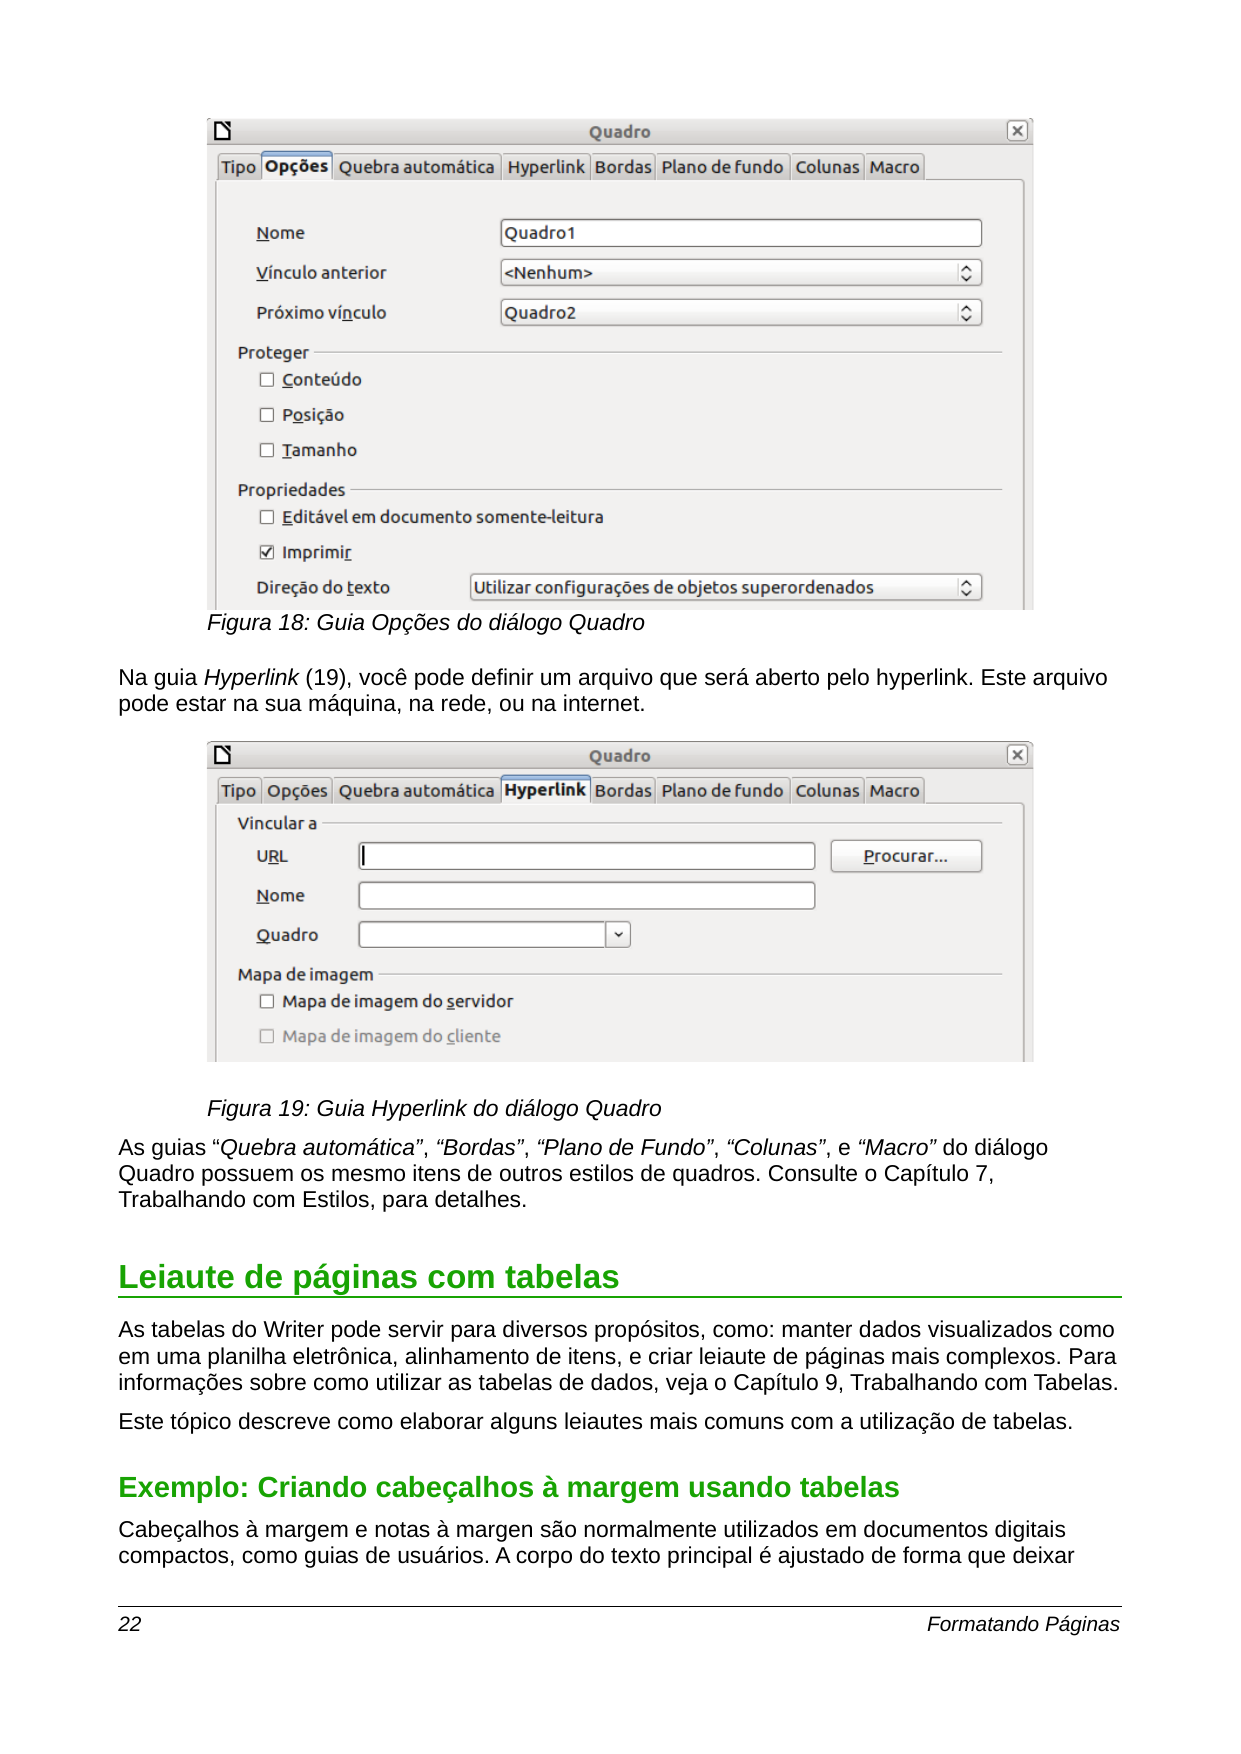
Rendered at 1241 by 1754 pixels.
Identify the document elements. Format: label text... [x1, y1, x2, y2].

subtitle Leiaute de páginas com tabelas [118, 1257, 1122, 1296]
text Figura 18: Guia Opções do diálogo Quadro [207, 610, 1033, 636]
text As tabelas do Writer pode servir para diversos propósitos, como: manter dados visualizados como em uma planilha eletrônica, alinhamento de itens, e criar leiaute de páginas mais complexos. Para informações sobre como utilizar as tabelas de dados, veja o Capítulo 9, Trabalhando com Tabelas. [118, 1316, 1122, 1396]
picture [206, 118, 1034, 610]
text Cabeçalhos à margem e notas à margen são normalmente utilizados em documentos digitais compactos, como guias de usuários. A corpo do texto principal é ajustado de forma que deixar espaço em branco (geralmente no lado esquerdo) no qual colocamos os cabeçalhos ou notas junto à margem. O primeiro parágrafo é alinhado ao lado do cabeçalho, como na Figura 20. [118, 1516, 1122, 1568]
text As guias “Quebra automática”, “Bordas”, “Plano de Fundo”, “Colunas”, e “Macro” do diálogo Quadro possuem os mesmo itens de outros estilos de quadros. Consulte o Capítulo 7, Trabalhando com Estilos, para detalhes. [118, 1134, 1122, 1213]
text Na guia Hyperlink (Figura 19), você pode definir um arquivo que será aberto pelo hyperlink. Este arquivo pode estar na sua máquina, na rede, ou na internet. [118, 663, 1122, 716]
subtitle Exemplo: Criando cabeçalhos à margem usando tabelas [118, 1470, 1122, 1503]
picture [206, 741, 1034, 1062]
text Figura 19: Guia Hyperlink do diálogo Quadro [207, 1095, 1033, 1121]
text Este tópico descreve como elaborar alguns leiautes mais comuns com a utilização de tabelas. [118, 1408, 1122, 1434]
